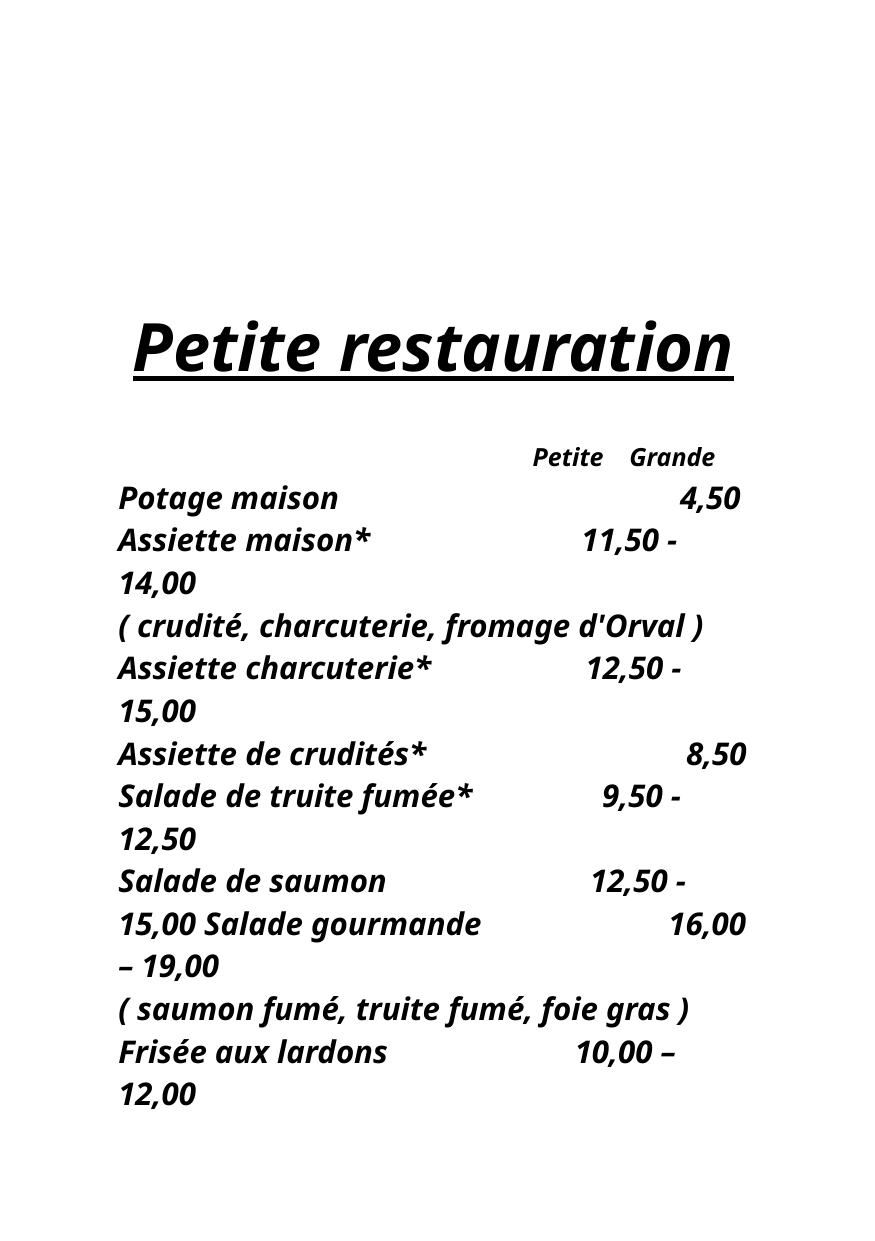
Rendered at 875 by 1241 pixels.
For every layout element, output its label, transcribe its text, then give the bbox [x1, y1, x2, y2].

text Frisée aux lardons 10,00 – 12,00 [118, 1030, 756, 1115]
text Potage maison 4,50 [118, 476, 756, 518]
text Assiette de crudités* 8,50 [118, 731, 756, 774]
text Salade de truite fumée* 9,50 - 12,50 [118, 774, 756, 859]
text Petite Grande [118, 433, 756, 476]
text Assiette charcuterie* 12,50 - 15,00 [118, 646, 756, 731]
text Petite restauration [118, 300, 756, 391]
text Salade de saumon 12,50 - 15,00 Salade gourmande 16,00 – 19,00 [118, 859, 756, 987]
text ( crudité, charcuterie, fromage d'Orval ) [118, 604, 756, 646]
text Assiette maison* 11,50 - 14,00 [118, 518, 756, 604]
text ( saumon fumé, truite fumé, foie gras ) [118, 987, 756, 1030]
